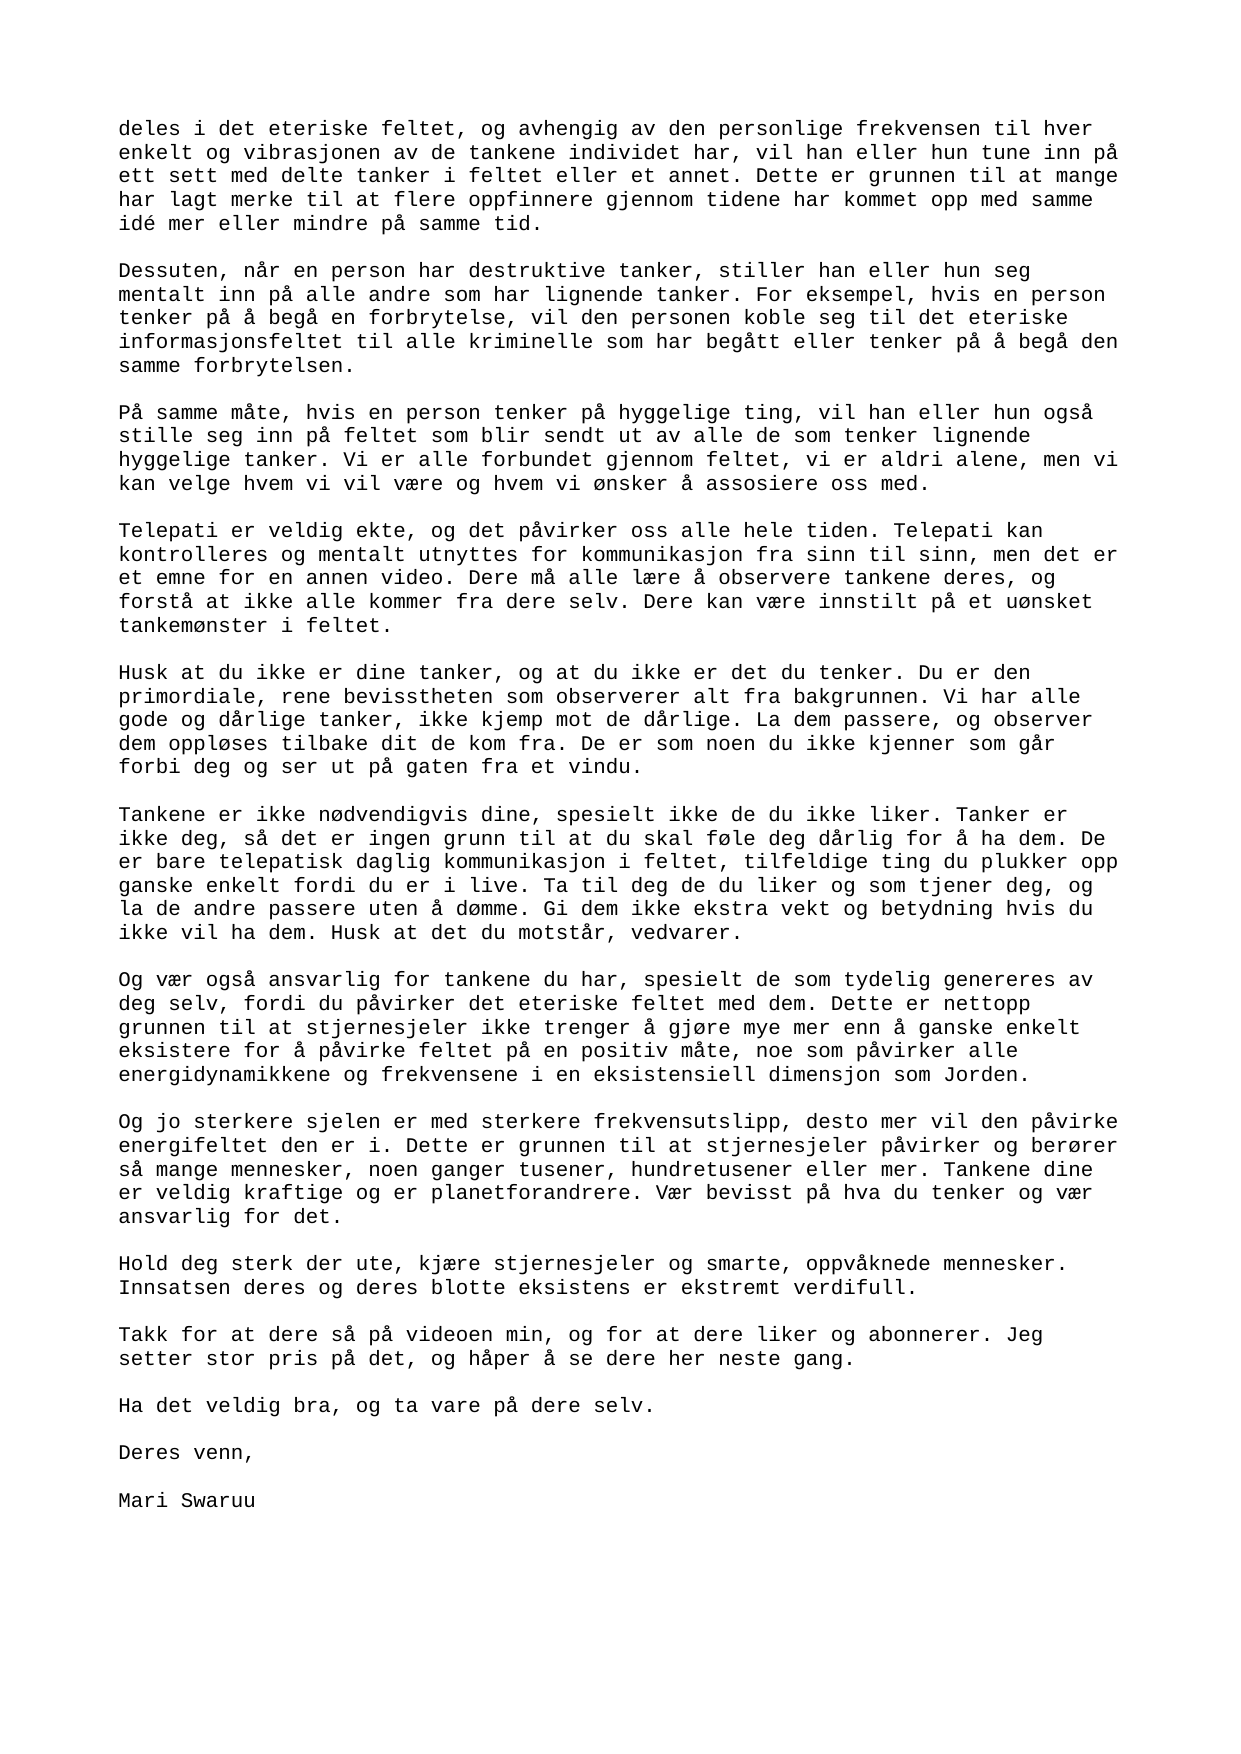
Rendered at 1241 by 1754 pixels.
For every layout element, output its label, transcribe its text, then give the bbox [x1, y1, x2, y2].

text På samme måte, hvis en person tenker på hyggelige ting, vil han eller hun også stille seg inn på feltet som blir sendt ut av alle de som tenker lignende hyggelige tanker. Vi er alle forbundet gjennom feltet, vi er aldri alene, men vi kan velge hvem vi vil være og hvem vi ønsker å assosiere oss med. [118, 402, 1122, 496]
text Og vær også ansvarlig for tankene du har, spesielt de som tydelig genereres av deg selv, fordi du påvirker det eteriske feltet med dem. Dette er nettopp grunnen til at stjernesjeler ikke trenger å gjøre mye mer enn å ganske enkelt eksistere for å påvirke feltet på en positiv måte, noe som påvirker alle energidynamikkene og frekvensene i en eksistensiell dimensjon som Jorden. [118, 969, 1122, 1088]
text deles i det eteriske feltet, og avhengig av den personlige frekvensen til hver enkelt og vibrasjonen av de tankene individet har, vil han eller hun tune inn på ett sett med delte tanker i feltet eller et annet. Dette er grunnen til at mange har lagt merke til at flere oppfinnere gjennom tidene har kommet opp med samme idé mer eller mindre på samme tid. [118, 118, 1122, 236]
text Husk at du ikke er dine tanker, og at du ikke er det du tenker. Du er den primordiale, rene bevisstheten som observerer alt fra bakgrunnen. Vi har alle gode og dårlige tanker, ikke kjemp mot de dårlige. La dem passere, og observer dem oppløses tilbake dit de kom fra. De er som noen du ikke kjenner som går forbi deg og ser ut på gaten fra et vindu. [118, 662, 1122, 780]
text Dessuten, når en person har destruktive tanker, stiller han eller hun seg mentalt inn på alle andre som har lignende tanker. For eksempel, hvis en person tenker på å begå en forbrytelse, vil den personen koble seg til det eteriske informasjonsfeltet til alle kriminelle som har begått eller tenker på å begå den samme forbrytelsen. [118, 260, 1122, 378]
text Deres venn, [118, 1442, 1122, 1466]
text Tankene er ikke nødvendigvis dine, spesielt ikke de du ikke liker. Tanker er ikke deg, så det er ingen grunn til at du skal føle deg dårlig for å ha dem. De er bare telepatisk daglig kommunikasjon i feltet, tilfeldige ting du plukker opp ganske enkelt fordi du er i live. Ta til deg de du liker og som tjener deg, og la de andre passere uten å dømme. Gi dem ikke ekstra vekt og betydning hvis du ikke vil ha dem. Husk at det du motstår, vedvarer. [118, 804, 1122, 946]
text Takk for at dere så på videoen min, og for at dere liker og abonnerer. Jeg setter stor pris på det, og håper å se dere her neste gang. [118, 1324, 1122, 1371]
text Hold deg sterk der ute, kjære stjernesjeler og smarte, oppvåknede mennesker. Innsatsen deres og deres blotte eksistens er ekstremt verdifull. [118, 1253, 1122, 1300]
text Og jo sterkere sjelen er med sterkere frekvensutslipp, desto mer vil den påvirke energifeltet den er i. Dette er grunnen til at stjernesjeler påvirker og berører så mange mennesker, noen ganger tusener, hundretusener eller mer. Tankene dine er veldig kraftige og er planetforandrere. Vær bevisst på hva du tenker og vær ansvarlig for det. [118, 1111, 1122, 1229]
text Mari Swaruu [118, 1489, 1122, 1513]
text Ha det veldig bra, og ta vare på dere selv. [118, 1395, 1122, 1419]
text Telepati er veldig ekte, og det påvirker oss alle hele tiden. Telepati kan kontrolleres og mentalt utnyttes for kommunikasjon fra sinn til sinn, men det er et emne for en annen video. Dere må alle lære å observere tankene deres, og forstå at ikke alle kommer fra dere selv. Dere kan være innstilt på et uønsket tankemønster i feltet. [118, 520, 1122, 638]
